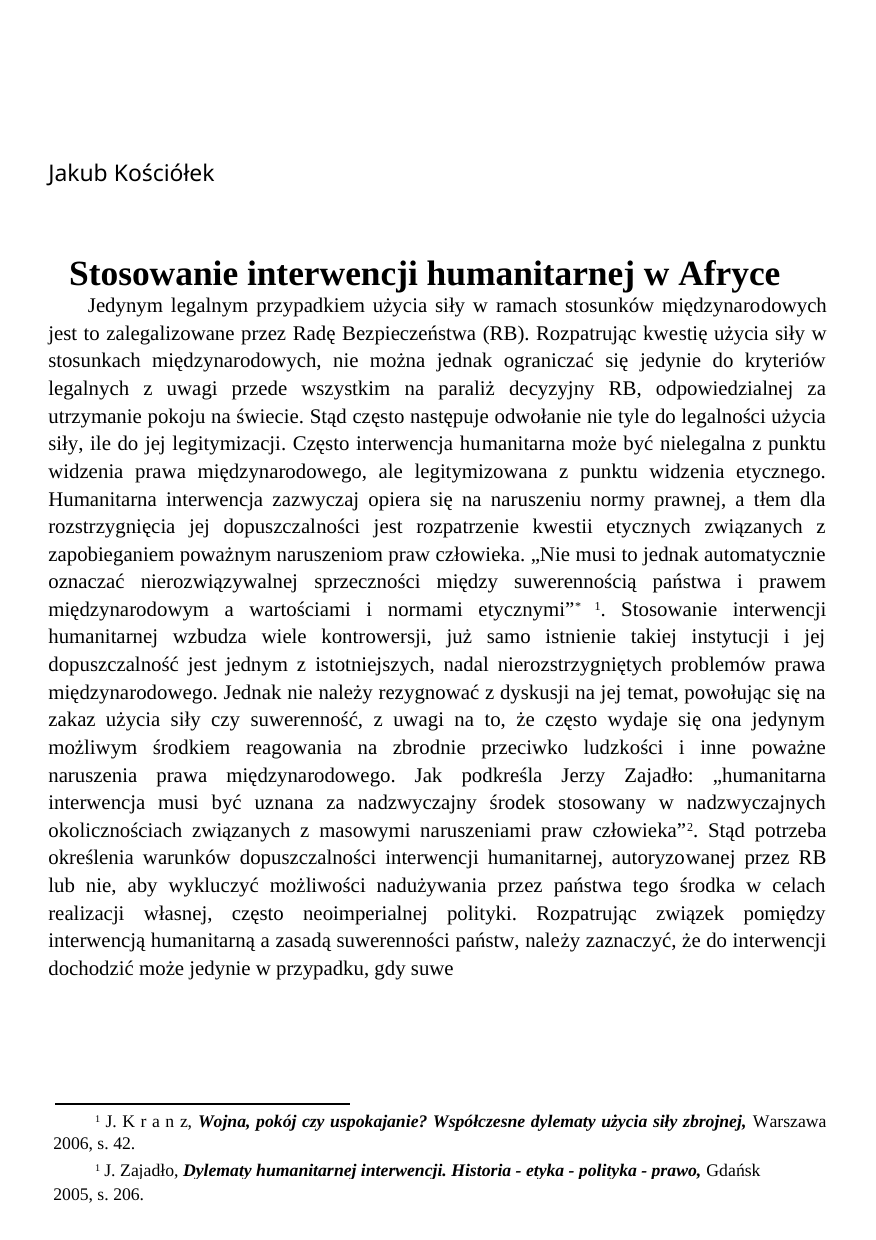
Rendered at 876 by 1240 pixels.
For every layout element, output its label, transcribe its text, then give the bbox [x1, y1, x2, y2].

text 1 J. K r a n z, Wojna, pokój czy uspokajanie? Współczesne dylematy użycia siły zbrojnej, Warszawa 2006, s. 42. [53, 1111, 827, 1153]
text 1 J. Zajadło, Dylematy humanitarnej interwencji. Historia - etyka - polityka - prawo, Gdańsk [53, 1160, 827, 1178]
text Jakub Kościółek [48, 157, 827, 188]
text 2005, s. 206. [53, 1183, 827, 1204]
subtitle Stosowanie interwencji humanitarnej w Afryce [48, 252, 827, 293]
text Jedynym legalnym przypadkiem użycia siły w ramach stosunków międzynaro­dowych jest to zalegalizowane przez Radę Bezpieczeństwa (RB). Rozpatrując kwe­stię użycia siły w stosunkach międzynarodowych, nie można jednak ograniczać się jedynie do kryteriów legalnych z uwagi przede wszystkim na paraliż decyzyjny RB, odpowiedzialnej za utrzymanie pokoju na świecie. Stąd często następuje odwołanie nie tyle do legalności użycia siły, ile do jej legitymizacji. Często interwencja hu­manitarna może być nielegalna z punktu widzenia prawa międzynarodowego, ale legitymizowana z punktu widzenia etycznego. Humanitarna interwencja zazwyczaj opiera się na naruszeniu normy prawnej, a tłem dla rozstrzygnięcia jej dopuszczal­ności jest rozpatrzenie kwestii etycznych związanych z zapobieganiem poważnym naruszeniom praw człowieka. „Nie musi to jednak automatycznie oznaczać nieroz­wiązywalnej sprzeczności między suwerennością państwa i prawem międzynarodo­wym a wartościami i normami etycznymi”* 1. Stosowanie interwencji humanitarnej wzbudza wiele kontrowersji, już samo istnienie takiej instytucji i jej dopuszczalność jest jednym z istotniejszych, nadal nierozstrzygniętych problemów prawa międzyna­rodowego. Jednak nie należy rezygnować z dyskusji na jej temat, powołując się na zakaz użycia siły czy suwerenność, z uwagi na to, że często wydaje się ona jedynym możliwym środkiem reagowania na zbrodnie przeciwko ludzkości i inne poważne naruszenia prawa międzynarodowego. Jak podkreśla Jerzy Zajadło: „humanitarna interwencja musi być uznana za nadzwyczajny środek stosowany w nadzwyczajnych okolicznościach związanych z masowymi naruszeniami praw człowieka”2. Stąd po­trzeba określenia warunków dopuszczalności interwencji humanitarnej, autoryzo­wanej przez RB lub nie, aby wykluczyć możliwości nadużywania przez państwa tego środka w celach realizacji własnej, często neoimperialnej polityki. Rozpatrując związek pomiędzy interwencją humanitarną a zasadą suwerenności państw, nale­ży zaznaczyć, że do interwencji dochodzić może jedynie w przypadku, gdy suwe­ [48, 293, 827, 980]
